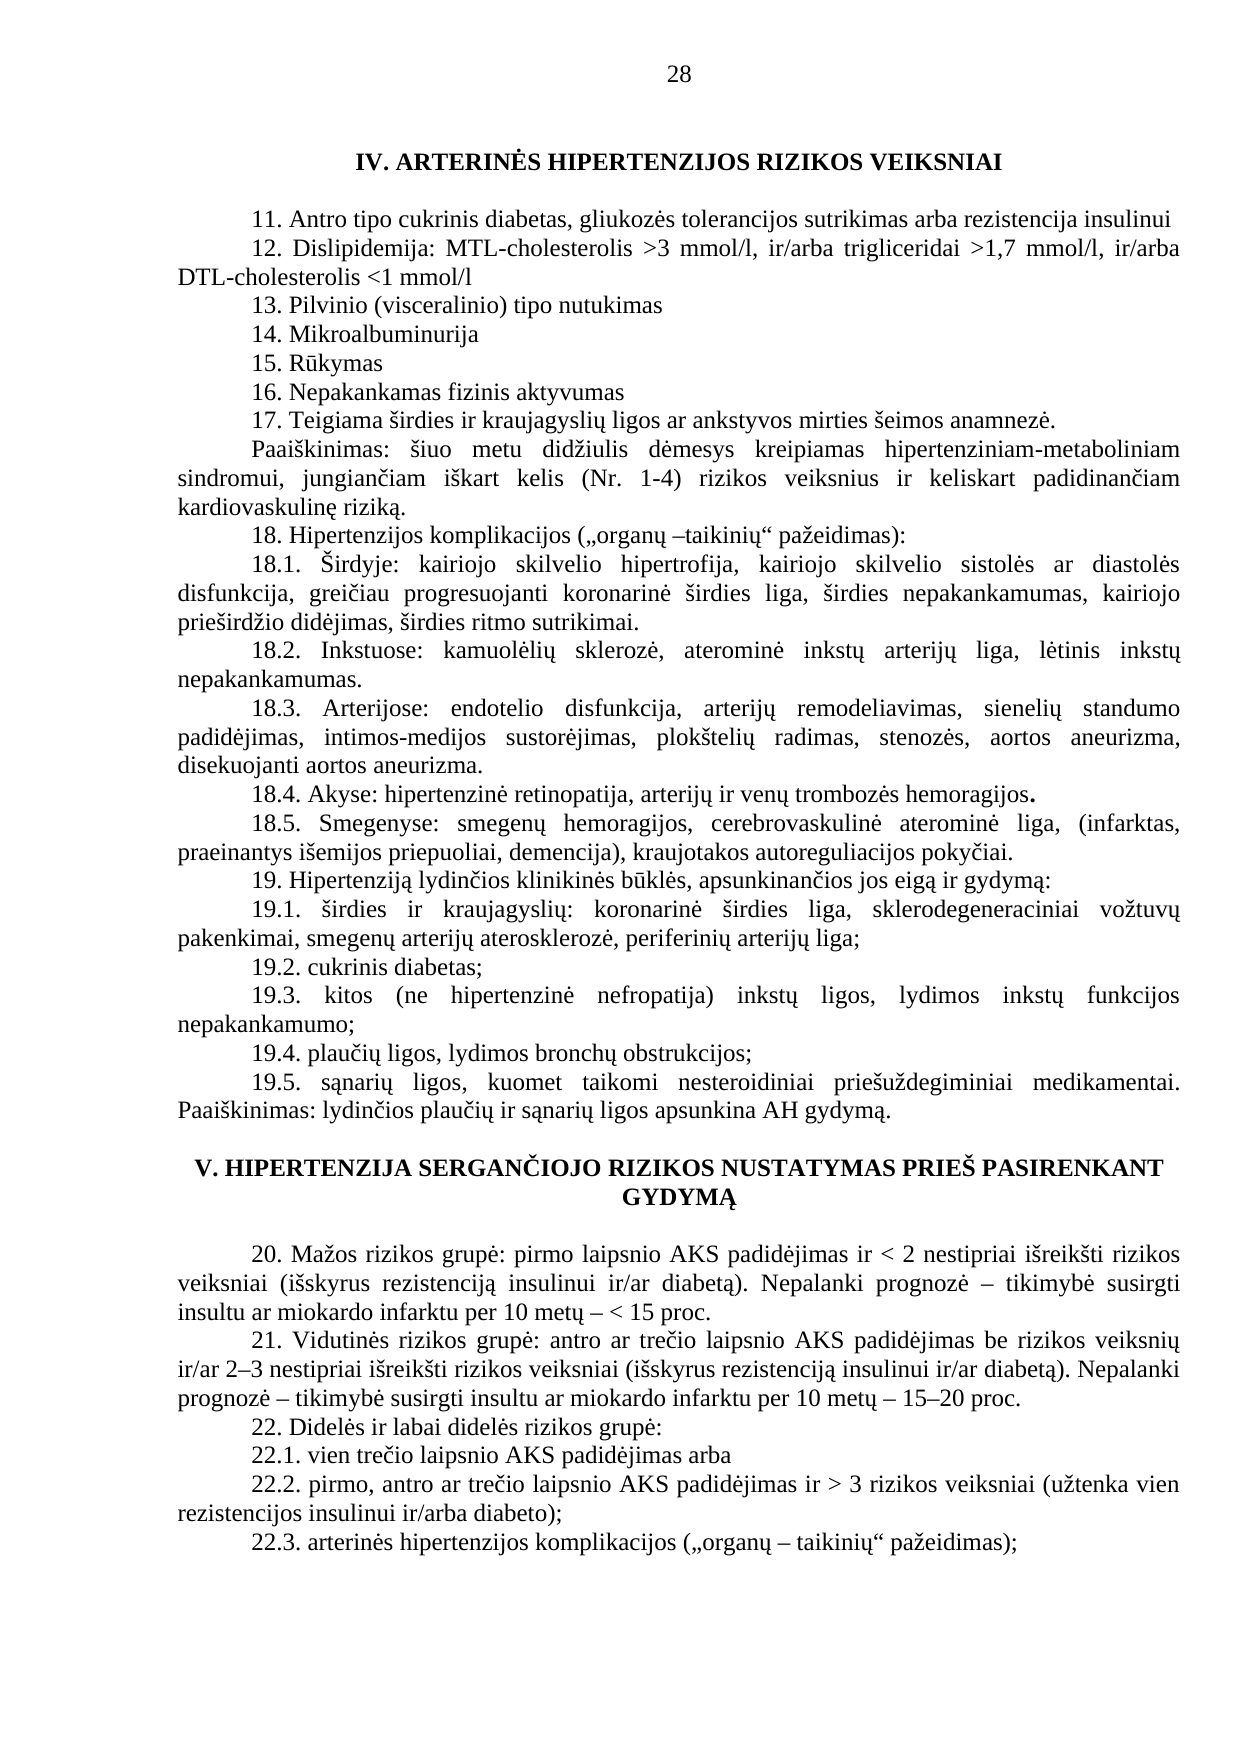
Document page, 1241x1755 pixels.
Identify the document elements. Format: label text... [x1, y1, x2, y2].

text 19.2. cukrinis diabetas; [177, 952, 1181, 981]
text 19. Hipertenziją lydinčios klinikinės būklės, apsunkinančios jos eigą ir gydymą: [177, 866, 1181, 894]
text 22. Didelės ir labai didelės rizikos grupė: [177, 1412, 1181, 1441]
text 18.2. Inkstuose: kamuolėlių sklerozė, aterominė inkstų arterijų liga, lėtinis inkstų nepakankamumas. [177, 636, 1181, 693]
text 19.1. širdies ir kraujagyslių: koronarinė širdies liga, sklerodegeneraciniai vožtuvų pakenkimai, smegenų arterijų aterosklerozė, periferinių arterijų liga; [177, 894, 1181, 952]
text 12. Dislipidemija: MTL-cholesterolis >3 mmol/l, ir/arba trigliceridai >1,7 mmol/l, ir/arba DTL-cholesterolis <1 mmol/l [177, 233, 1181, 291]
text V. HIPERTENZIJA SERGANČIOJO RIZIKOS NUSTATYMAS PRIEŠ PASIRENKANT GYDYMĄ [177, 1153, 1181, 1211]
text 22.2. pirmo, antro ar trečio laipsnio AKS padidėjimas ir > 3 rizikos veiksniai (užtenka vien rezistencijos insulinui ir/arba diabeto); [177, 1469, 1181, 1527]
text 19.4. plaučių ligos, lydimos bronchų obstrukcijos; [177, 1038, 1181, 1067]
text 18.4. Akyse: hipertenzinė retinopatija, arterijų ir venų trombozės hemoragijos. [177, 779, 1181, 808]
text 20. Mažos rizikos grupė: pirmo laipsnio AKS padidėjimas ir < 2 nestipriai išreikšti rizikos veiksniai (išskyrus rezistenciją insulinui ir/ar diabetą). Nepalanki prognozė – tikimybė susirgti insultu ar miokardo infarktu per 10 metų – < 15 proc. [177, 1239, 1181, 1326]
text 21. Vidutinės rizikos grupė: antro ar trečio laipsnio AKS padidėjimas be rizikos veiksnių ir/ar 2–3 nestipriai išreikšti rizikos veiksniai (išskyrus rezistenciją insulinui ir/ar diabetą). Nepalanki prognozė – tikimybė susirgti insultu ar miokardo infarktu per 10 metų – 15–20 proc. [177, 1326, 1181, 1412]
text 22.3. arterinės hipertenzijos komplikacijos („organų – taikinių“ pažeidimas); [177, 1527, 1181, 1556]
text 22.1. vien trečio laipsnio AKS padidėjimas arba [177, 1441, 1181, 1469]
text 18.5. Smegenyse: smegenų hemoragijos, cerebrovaskulinė aterominė liga, (infarktas, praeinantys išemijos priepuoliai, demencija), kraujotakos autoreguliacijos pokyčiai. [177, 808, 1181, 866]
text 15. Rūkymas [177, 348, 1181, 377]
text 18.3. Arterijose: endotelio disfunkcija, arterijų remodeliavimas, sienelių standumo padidėjimas, intimos-medijos sustorėjimas, plokštelių radimas, stenozės, aortos aneurizma, disekuojanti aortos aneurizma. [177, 693, 1181, 779]
text 13. Pilvinio (visceralinio) tipo nutukimas [177, 291, 1181, 319]
text 19.3. kitos (ne hipertenzinė nefropatija) inkstų ligos, lydimos inkstų funkcijos nepakankamumo; [177, 981, 1181, 1038]
text 14. Mikroalbuminurija [177, 319, 1181, 348]
text 11. Antro tipo cukrinis diabetas, gliukozės tolerancijos sutrikimas arba rezistencija insulinui [177, 204, 1181, 233]
text Paaiškinimas: šiuo metu didžiulis dėmesys kreipiamas hipertenziniam-metaboliniam sindromui, jungiančiam iškart kelis (Nr. 1-4) rizikos veiksnius ir keliskart padidinančiam kardiovaskulinę riziką. [177, 434, 1181, 521]
text 17. Teigiama širdies ir kraujagyslių ligos ar ankstyvos mirties šeimos anamnezė. [177, 406, 1181, 434]
text 16. Nepakankamas fizinis aktyvumas [177, 377, 1181, 406]
text IV. ARTERINĖS HIPERTENZIJOS RIZIKOS VEIKSNIAI [177, 147, 1181, 176]
text 19.5. sąnarių ligos, kuomet taikomi nesteroidiniai priešuždegiminiai medikamentai. Paaiškinimas: lydinčios plaučių ir sąnarių ligos apsunkina AH gydymą. [177, 1067, 1181, 1124]
text 18.1. Širdyje: kairiojo skilvelio hipertrofija, kairiojo skilvelio sistolės ar diastolės disfunkcija, greičiau progresuojanti koronarinė širdies liga, širdies nepakankamumas, kairiojo prieširdžio didėjimas, širdies ritmo sutrikimai. [177, 549, 1181, 636]
text 18. Hipertenzijos komplikacijos („organų –taikinių“ pažeidimas): [177, 521, 1181, 549]
